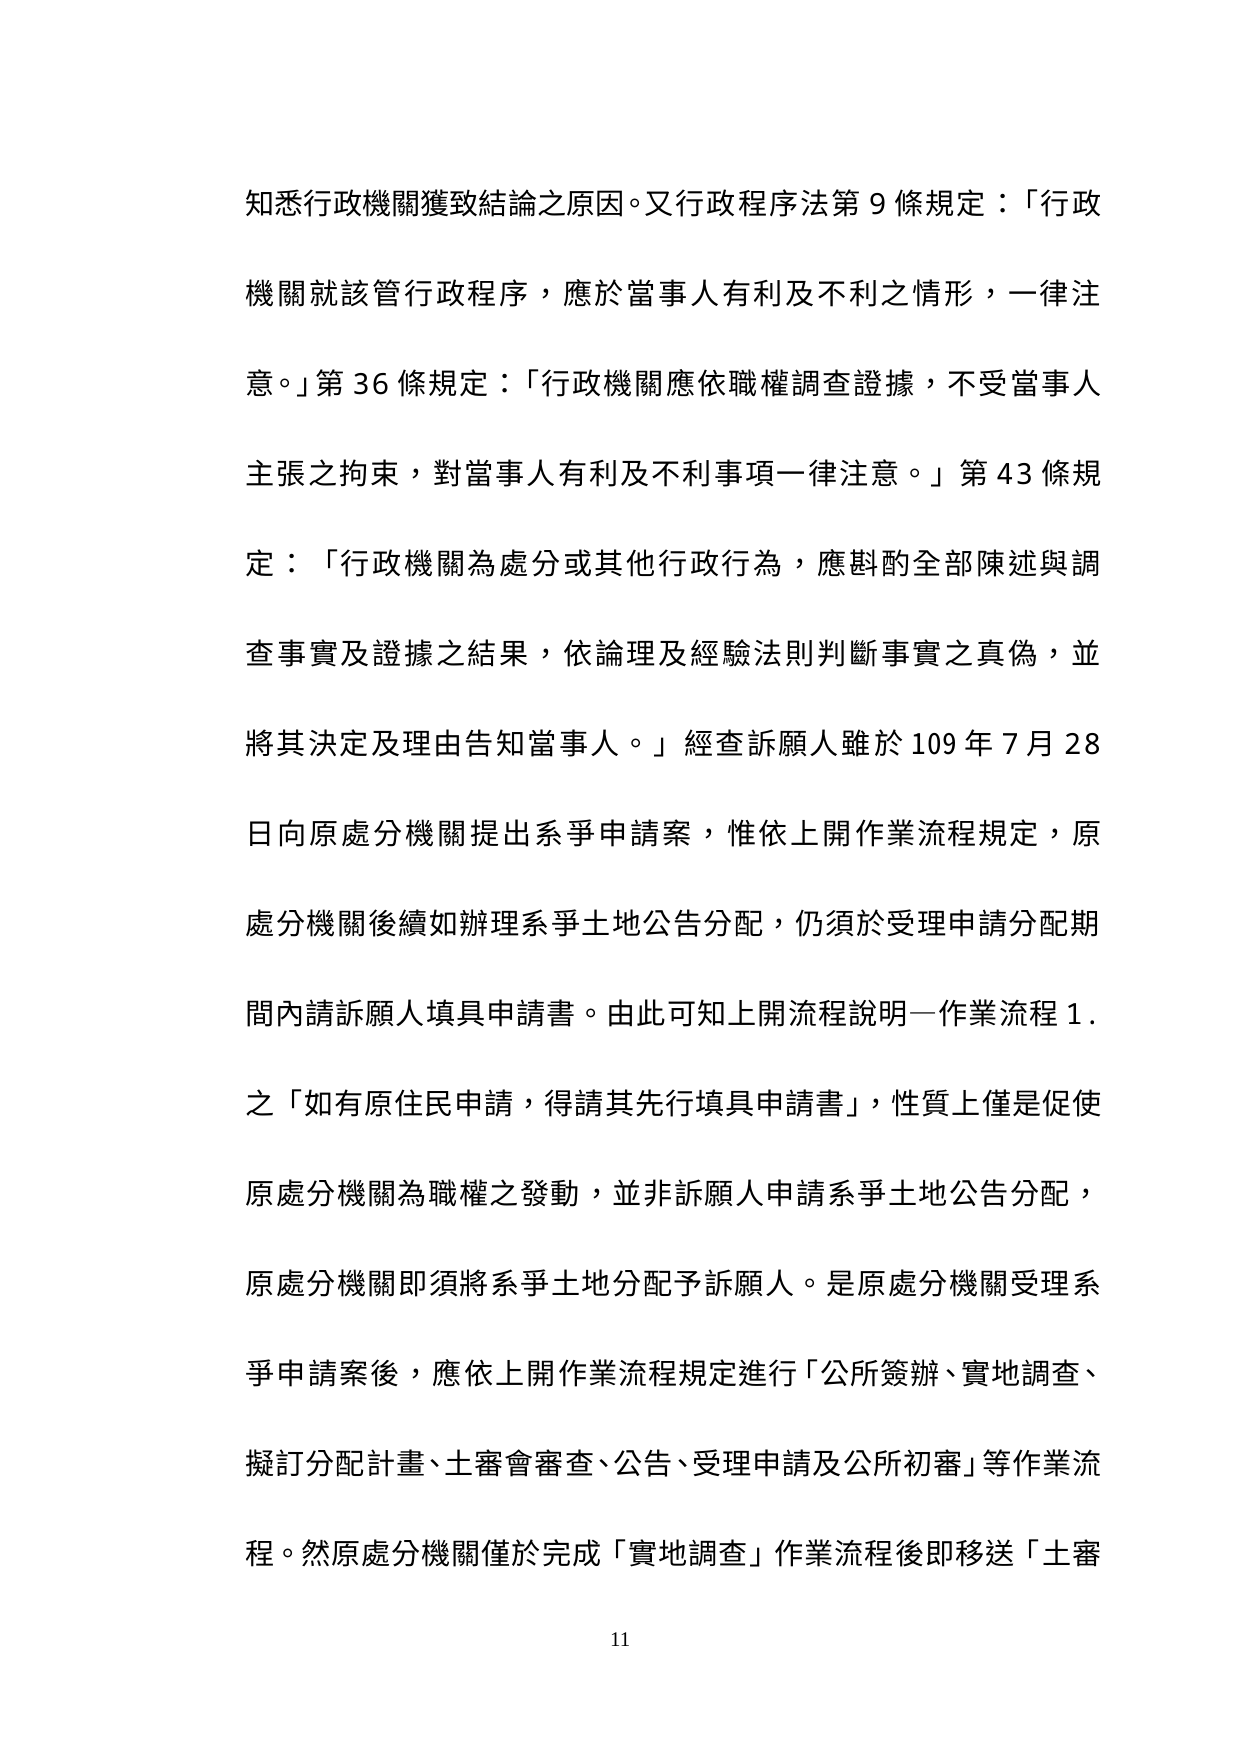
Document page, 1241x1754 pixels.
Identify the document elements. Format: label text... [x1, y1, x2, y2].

table_cell [150, 165, 234, 1589]
table_cell 知悉行政機關獲致結論之原因。又行政程序法第9條規定：「行政機關就該管行政程序，應於當事人有利及不利之情形，一律注意。」第36條規定：「行政機關應依職權調查證據，不受當事人主張之拘束，對當事人有利及不利事項一律注意。」第43條規定：「行政機關為處分或其他行政行為，應斟酌全部陳述與調查事實及證據之結果，依論理及經驗法則判斷事實之真偽，並將其決定及理由告知當事人。」經查訴願人雖於109年7月28日向原處分機關提出系爭申請案，惟依上開作業流程規定，原處分機關後續如辦理系爭土地公告分配，仍須於受理申請分配期間內請訴願人填具申請書。由此可知上開流程說明―作業流程1.之「如有原住民申請，得請其先行填具申請書」，性質上僅是促使原處分機關為職權之發動，並非訴願人申請系爭土地公告分配，原處分機關即須將系爭土地分配予訴願人。是原處分機關受理系爭申請案後，應依上開作業流程規定進行「公所簽辦、實地調查、擬訂分配計畫、土審會審查、公告、受理申請及公所初審」等作業流程。然原處分機關僅於完成「實地調查」作業流程後即移送「土審 [234, 165, 1112, 1589]
